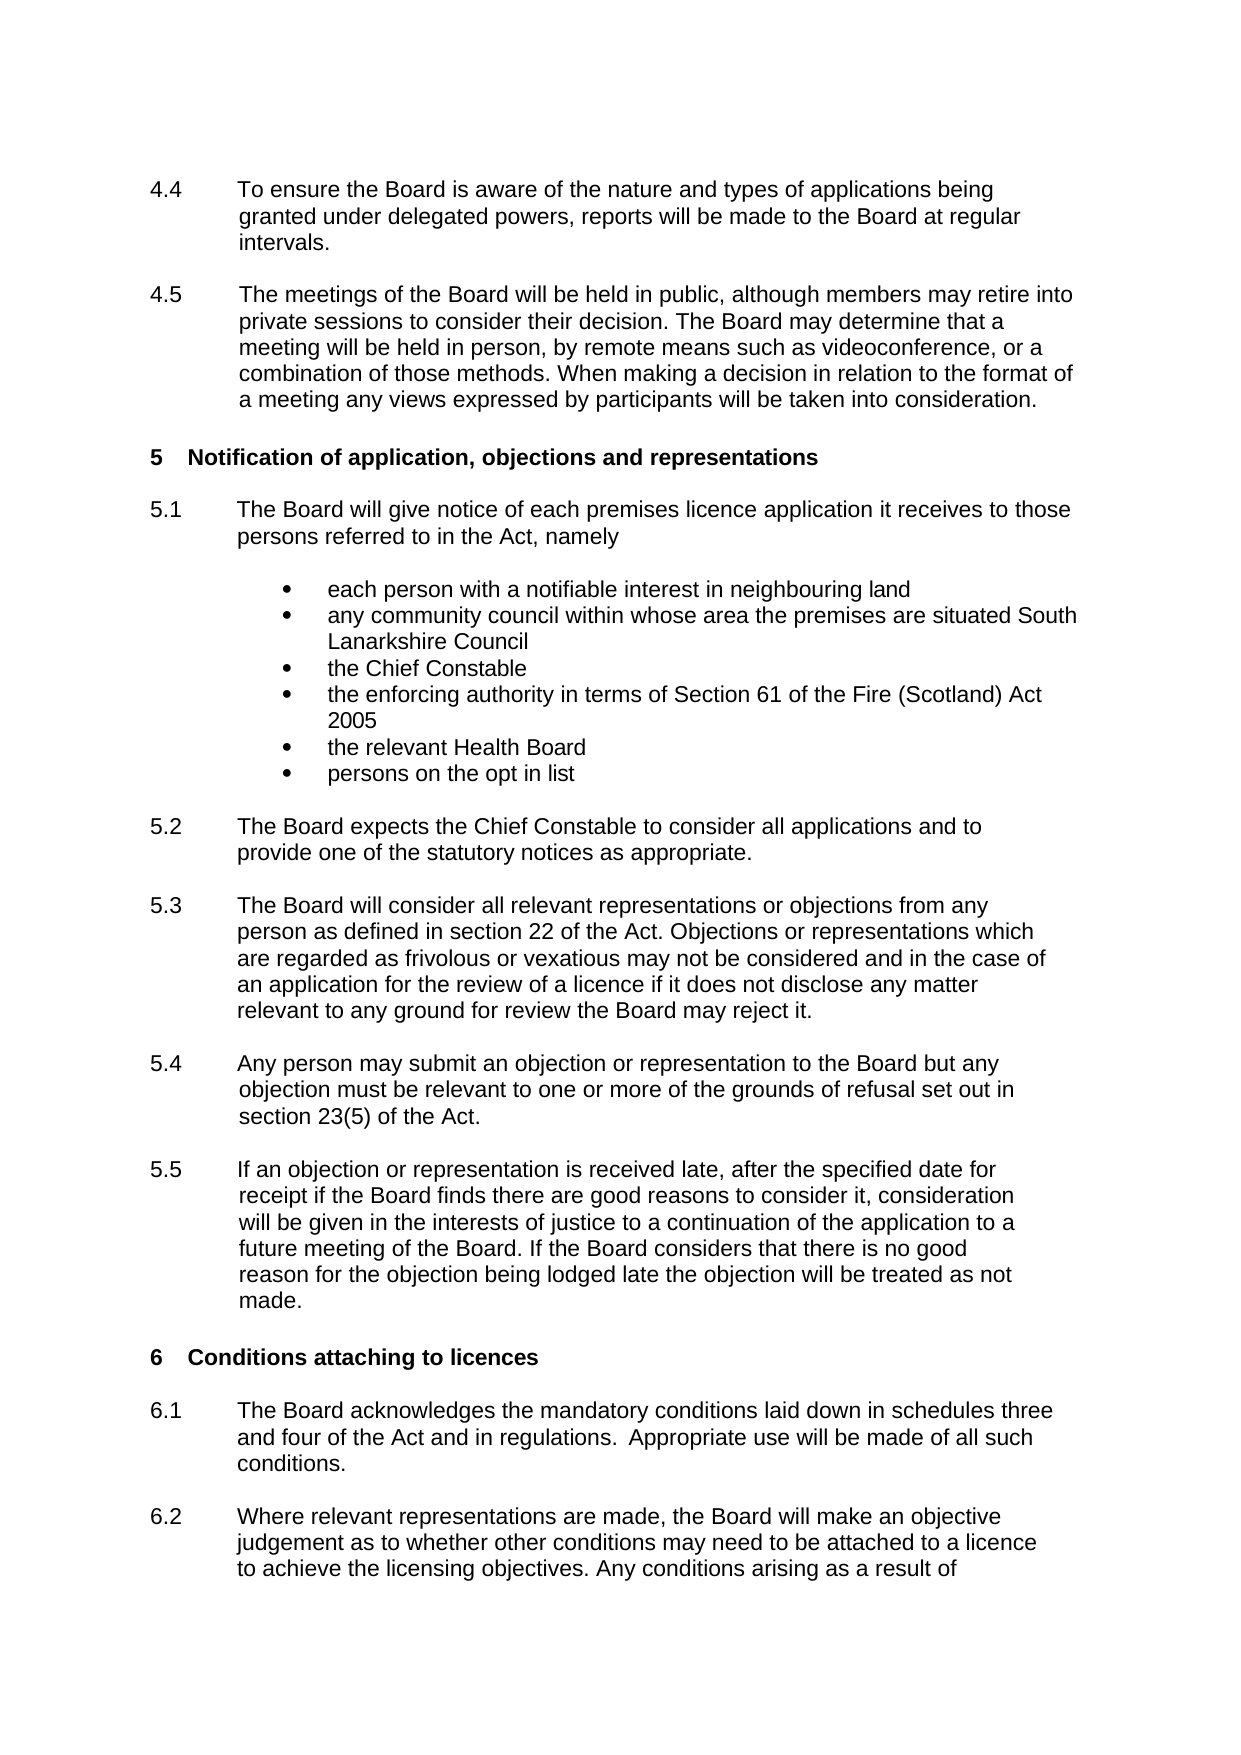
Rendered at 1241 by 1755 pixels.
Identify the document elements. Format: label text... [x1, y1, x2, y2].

list any community council within whose area the premises are situated South Lanarkshire Council [283, 602, 1091, 654]
list The meetings of the Board will be held in public, although members may retire into private sessions to consider their decision. The Board may determine that a meeting will be held in person, by remote means such as videoconference, or a combination of those methods. When making a decision in relation to the format of a meeting any views expressed by participants will be taken into consideration. [150, 282, 1091, 413]
list If an objection or representation is received late, after the specified date for receipt if the Board finds there are good reasons to consider it, consideration will be given in the interests of justice to a continuation of the application to a future meeting of the Board. If the Board considers that there is no good reason for the objection being lodged late the objection will be treated as not made. [150, 1156, 1041, 1314]
list the enforcing authority in terms of Section 61 of the Fire (Scotland) Act 2005 [283, 681, 1091, 734]
list The Board will consider all relevant representations or objections from any person as defined in section 22 of the Act. Objections or representations which are regarded as frivolous or vexatious may not be considered and in the case of an application for the review of a licence if it does not disclose any matter relevant to any ground for review the Board may reject it. [150, 892, 1051, 1023]
subtitle Conditions attaching to licences [150, 1344, 1091, 1371]
list To ensure the Board is aware of the nature and types of applications being granted under delegated powers, reports will be made to the Board at regular intervals. [150, 176, 1056, 255]
list The Board will give notice of each premises licence application it receives to those persons referred to in the Act, namely [150, 496, 1071, 549]
list Where relevant representations are made, the Board will make an objective judgement as to whether other conditions may need to be attached to a licence to achieve the licensing objectives. Any conditions arising as a result of [150, 1503, 1059, 1582]
list The Board acknowledges the mandatory conditions laid down in schedules three and four of the Act and in regulations. Appropriate use will be made of all such conditions. [150, 1397, 1057, 1476]
list persons on the opt in list [283, 760, 1091, 786]
list the relevant Health Board [283, 734, 1091, 760]
list The Board expects the Chief Constable to consider all applications and to provide one of the statutory notices as appropriate. [150, 813, 1047, 865]
list Any person may submit an objection or representation to the Board but any objection must be relevant to one or more of the grounds of refusal set out in section 23(5) of the Act. [150, 1050, 1041, 1129]
list the Chief Constable [283, 654, 1091, 681]
subtitle Notification of application, objections and representations [150, 444, 1091, 470]
list each person with a notifiable interest in neighbouring land [283, 576, 1091, 602]
